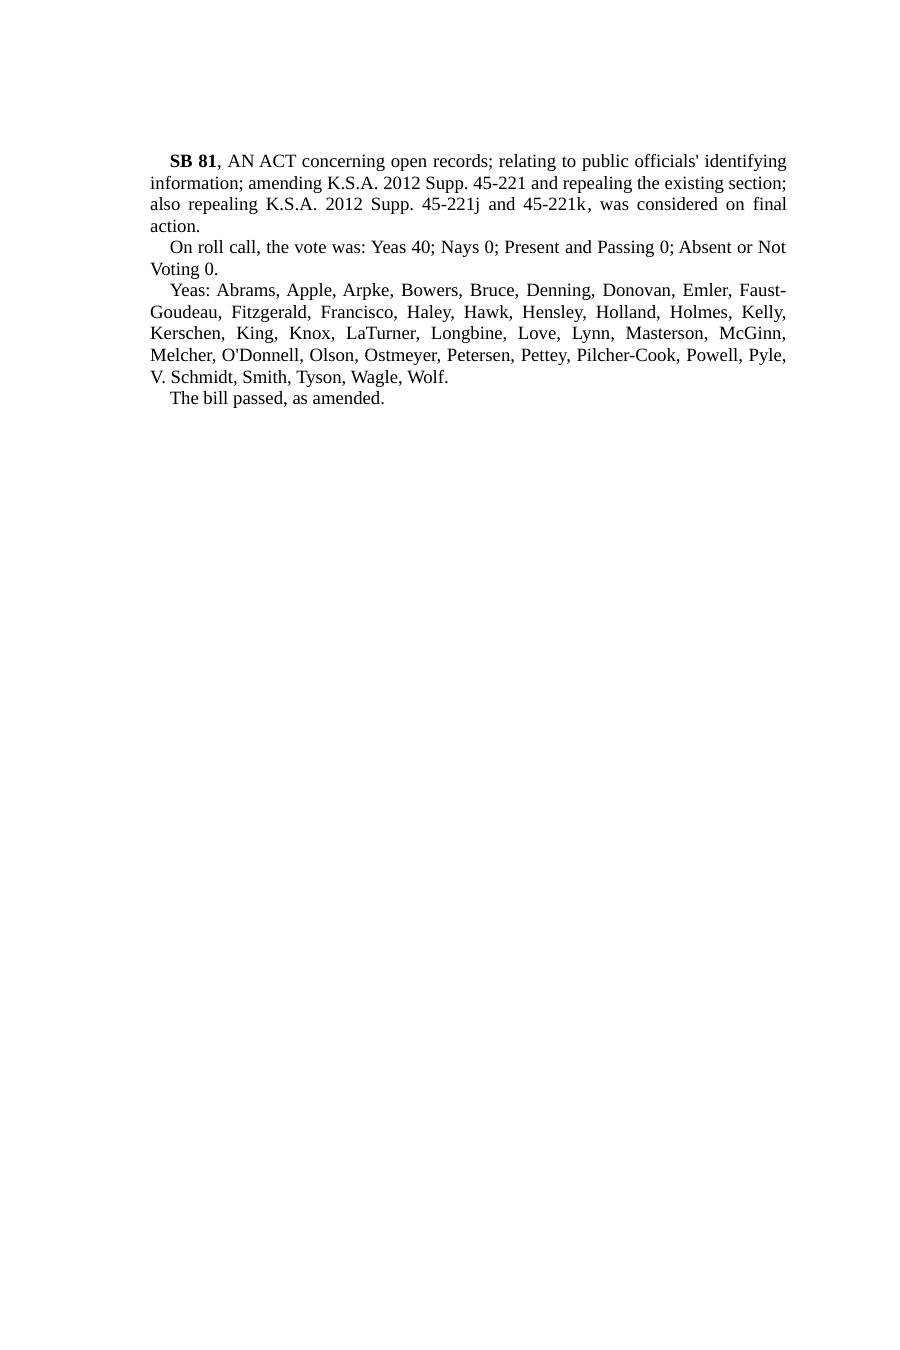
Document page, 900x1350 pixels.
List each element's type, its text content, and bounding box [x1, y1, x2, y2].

text The bill passed, as amended. [150, 387, 787, 409]
text SB 81, AN ACT concerning open records; relating to public officials' identifying information; amending K.S.A. 2012 Supp. 45-221 and repealing the existing section; also repealing K.S.A. 2012 Supp. 45-221j and 45-221k, was considered on final action. [150, 150, 787, 236]
text On roll call, the vote was: Yeas 40; Nays 0; Present and Passing 0; Absent or Not Voting 0. [150, 236, 787, 279]
text Yeas: Abrams, Apple, Arpke, Bowers, Bruce, Denning, Donovan, Emler, Faust-Goudeau, Fitzgerald, Francisco, Haley, Hawk, Hensley, Holland, Holmes, Kelly, Kerschen, King, Knox, LaTurner, Longbine, Love, Lynn, Masterson, McGinn, Melcher, O'Donnell, Olson, Ostmeyer, Petersen, Pettey, Pilcher-Cook, Powell, Pyle, V. Schmidt, Smith, Tyson, Wagle, Wolf. [150, 279, 787, 387]
